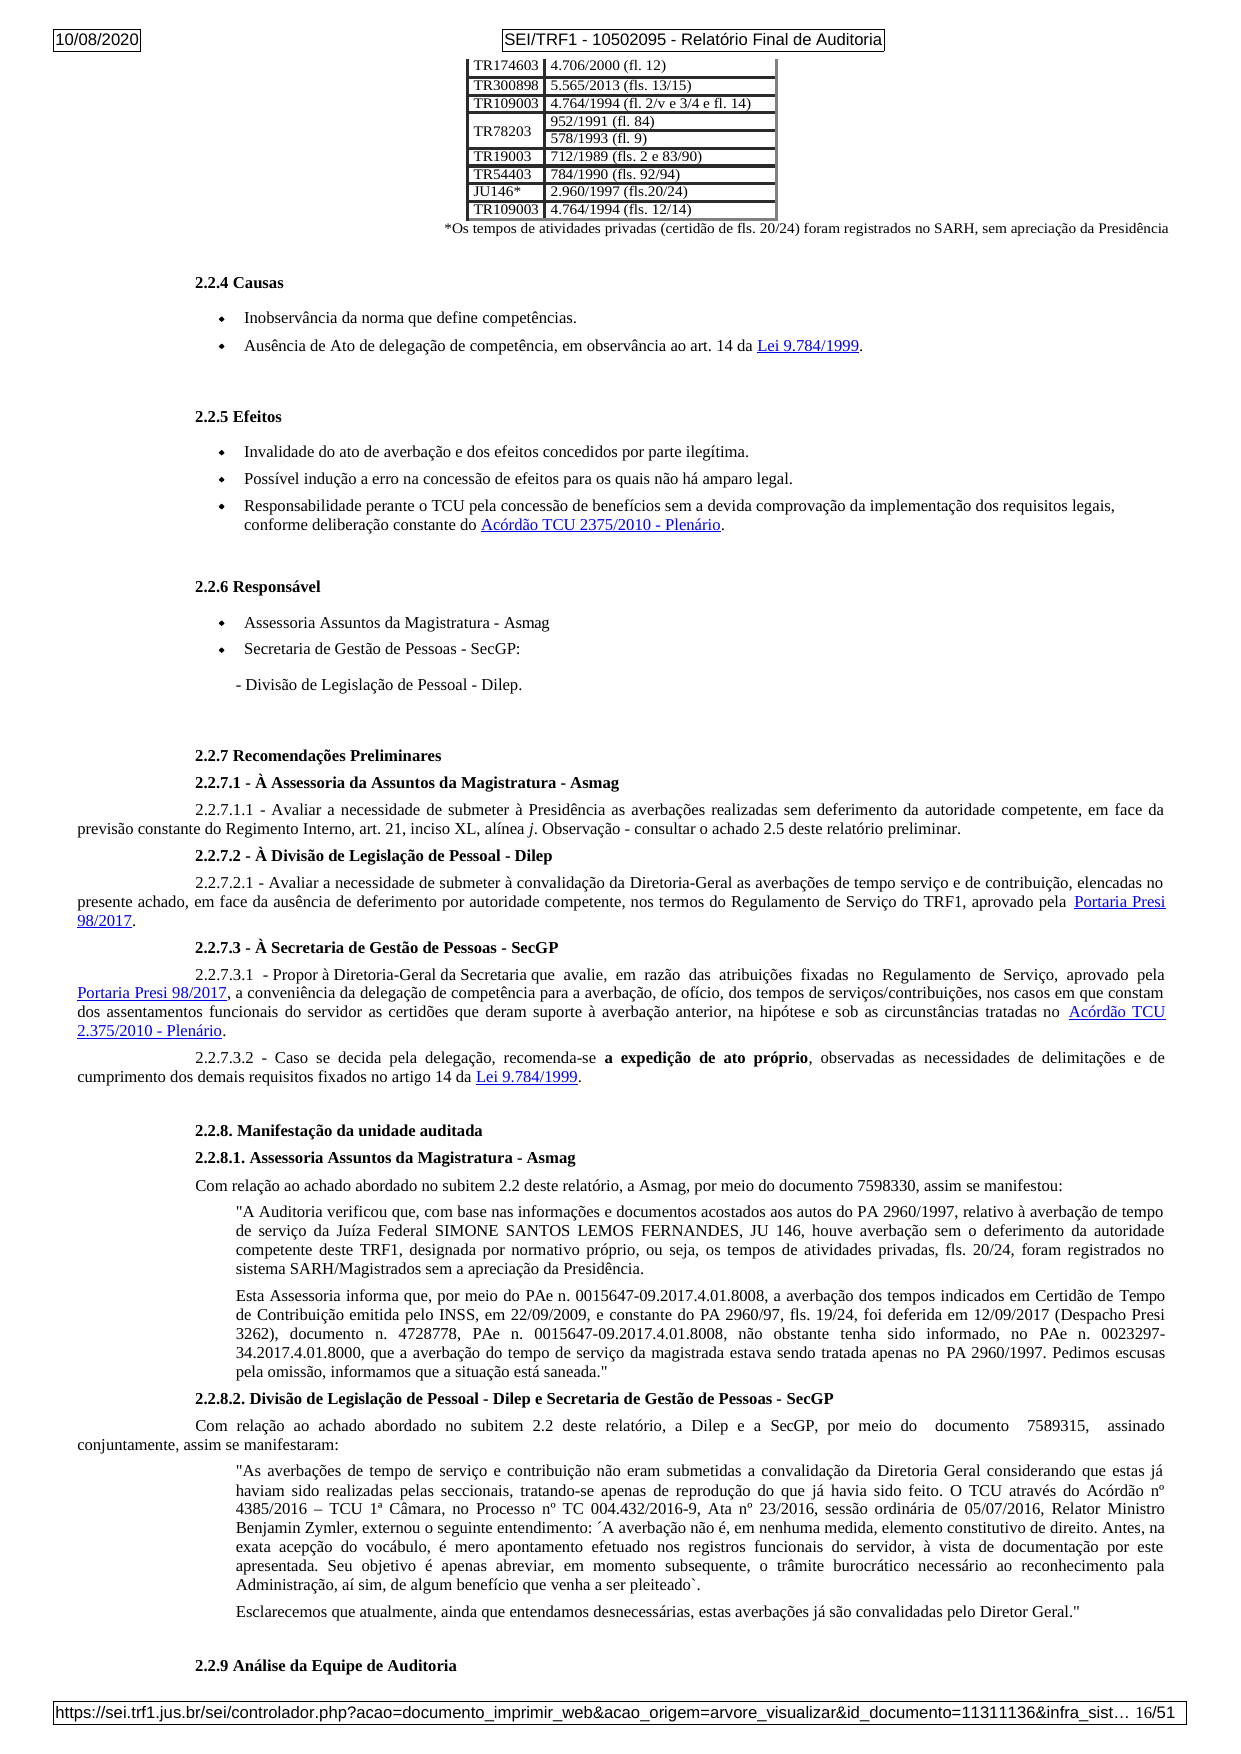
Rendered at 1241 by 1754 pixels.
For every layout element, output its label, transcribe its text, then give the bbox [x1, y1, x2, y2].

table_cell 952/1991 (fl. 84) [546, 114, 775, 129]
table_cell TR300898 [469, 79, 543, 93]
table_cell TR19003 [469, 150, 543, 164]
table_cell JU146* [469, 185, 543, 200]
text *Os tempos de atividades privadas (certidão de fls. 20/24) foram registrados no SARH, sem apreciação da Presidência [444, 221, 1196, 237]
subtitle Manifestação da unidade auditada [195, 1121, 1196, 1140]
list - Avaliar a necessidade de submeter à convalidação da Diretoria-Geral as averbações de tempo serviço e de contribuição, elencadas no presente achado, em face da ausência de deferimento por autoridade competente, nos termos do Regulamento de Serviço do TRF1, aprovado pela Portaria Presi 98/2017. [77, 873, 1165, 929]
text Ausência de Ato de delegação de competência, em observância ao art. 14 da Lei 9.784/1999. [244, 336, 1196, 355]
table_cell 784/1990 (fls. 92/94) [546, 168, 775, 182]
subtitle - À Divisão de Legislação de Pessoal - Dilep [195, 846, 1196, 865]
list - Caso se decida pela delegação, recomenda-se a expedição de ato próprio, observadas as necessidades de delimitações e de cumprimento dos demais requisitos fixados no artigo 14 da Lei 9.784/1999. [77, 1048, 1165, 1086]
text Esclarecemos que atualmente, ainda que entendamos desnecessárias, estas averbações já são convalidadas pelo Diretor Geral." [236, 1602, 1196, 1621]
text Com relação ao achado abordado no subitem 2.2 deste relatório, a Dilep e a SecGP, por meio do documento 7589315, assinado conjuntamente, assim se manifestaram: [77, 1416, 1165, 1453]
subtitle Causas [195, 273, 1196, 292]
table_cell 712/1989 (fls. 2 e 83/90) [546, 150, 775, 164]
table_cell 4.764/1994 (fl. 2/v e 3/4 e fl. 14) [546, 97, 775, 111]
list - Avaliar a necessidade de submeter à Presidência as averbações realizadas sem deferimento da autoridade competente, em face da previsão constante do Regimento Interno, art. 21, inciso XL, alínea j. Observação - consultar o achado 2.5 deste relatório preliminar. [77, 800, 1165, 838]
text Assessoria Assuntos da Magistratura - Asmag Secretaria de Gestão de Pessoas - SecGP: [244, 612, 596, 658]
table_cell 578/1993 (fl. 9) [546, 132, 775, 147]
list - À Assessoria da Assuntos da Magistratura - Asmag [195, 772, 1196, 792]
subtitle Efeitos [195, 406, 1196, 426]
text "A Auditoria verificou que, com base nas informações e documentos acostados aos autos do PA 2960/1997, relativo à averbação de tempo de serviço da Juíza Federal SIMONE SANTOS LEMOS FERNANDES, JU 146, houve averbação sem o deferimento da autoridade competente deste TRF1, designada por normativo próprio, ou seja, os tempos de atividades privadas, fls. 20/24, foram registrados no sistema SARH/Magistrados sem a apreciação da Presidência. [236, 1203, 1165, 1278]
text Esta Assessoria informa que, por meio do PAe n. 0015647-09.2017.4.01.8008, a averbação dos tempos indicados em Certidão de Tempo de Contribuição emitida pelo INSS, em 22/09/2009, e constante do PA 2960/97, fls. 19/24, foi deferida em 12/09/2017 (Despacho Presi 3262), documento n. 4728778, PAe n. 0015647-09.2017.4.01.8008, não obstante tenha sido informado, no PAe n. 0023297- 34.2017.4.01.8000, que a averbação do tempo de serviço da magistrada estava sendo tratada apenas no PA 2960/1997. Pedimos escusas pela omissão, informamos que a situação está saneada." [236, 1286, 1165, 1381]
table_cell TR78203 [469, 114, 543, 147]
text "As averbações de tempo de serviço e contribuição não eram submetidas a convalidação da Diretoria Geral considerando que estas já haviam sido realizadas pelas seccionais, tratando-se apenas de reprodução do que já havia sido feito. O TCU através do Acórdão nº 4385/2016 – TCU 1ª Câmara, no Processo nº TC 004.432/2016-9, Ata nº 23/2016, sessão ordinária de 05/07/2016, Relator Ministro Benjamin Zymler, externou o seguinte entendimento: ´A averbação não é, em nenhuma medida, elemento constitutivo de direito. Antes, na exata acepção do vocábulo, é mero apontamento efetuado nos registros funcionais do servidor, à vista de documentação por este apresentada. Seu objetivo é apenas abreviar, em momento subsequente, o trâmite burocrático necessário ao reconhecimento pala Administração, aí sim, de algum benefício que venha a ser pleiteado`. [236, 1462, 1165, 1594]
table_cell TR54403 [469, 168, 543, 182]
table_cell 5.565/2013 (fls. 13/15) [546, 79, 775, 93]
list - Propor à Diretoria-Geral da Secretaria que avalie, em razão das atribuições fixadas no Regulamento de Serviço, aprovado pela Portaria Presi 98/2017, a conveniência da delegação de competência para a averbação, de ofício, dos tempos de serviços/contribuições, nos casos em que constam dos assentamentos funcionais do servidor as certidões que deram suporte à averbação anterior, na hipótese e sob as circunstâncias tratadas no Acórdão TCU 2.375/2010 - Plenário. [77, 965, 1166, 1040]
subtitle - À Secretaria de Gestão de Pessoas - SecGP [195, 937, 1196, 957]
text Com relação ao achado abordado no subitem 2.2 deste relatório, a Asmag, por meio do documento 7598330, assim se manifestou: [195, 1175, 1196, 1194]
text - Divisão de Legislação de Pessoal - Dilep. [236, 674, 1196, 694]
subtitle Responsável [195, 577, 1196, 596]
table_cell 2.960/1997 (fls.20/24) [546, 185, 775, 200]
text Responsabilidade perante o TCU pela concessão de benefícios sem a devida comprovação da implementação dos requisitos legais, conforme deliberação constante do Acórdão TCU 2375/2010 - Plenário. [244, 496, 1165, 533]
list Assessoria Assuntos da Magistratura - Asmag [195, 1148, 1196, 1167]
subtitle Recomendações Preliminares [195, 745, 1196, 764]
text Inobservância da norma que define competências. [244, 308, 1196, 327]
text Invalidade do ato de averbação e dos efeitos concedidos por parte ilegítima. Possível indução a erro na concessão de efeitos para os quais não há amparo legal. [244, 442, 796, 488]
table_header 4.706/2000 (fl. 12) [546, 59, 775, 76]
subtitle Divisão de Legislação de Pessoal - Dilep e Secretaria de Gestão de Pessoas - SecGP [195, 1388, 1196, 1408]
table_cell TR109003 [469, 203, 543, 217]
table_cell 4.764/1994 (fls. 12/14) [546, 203, 775, 217]
subtitle Análise da Equipe de Auditoria [195, 1656, 1196, 1675]
table_header TR174603 [469, 59, 543, 76]
table_cell TR109003 [469, 97, 543, 111]
